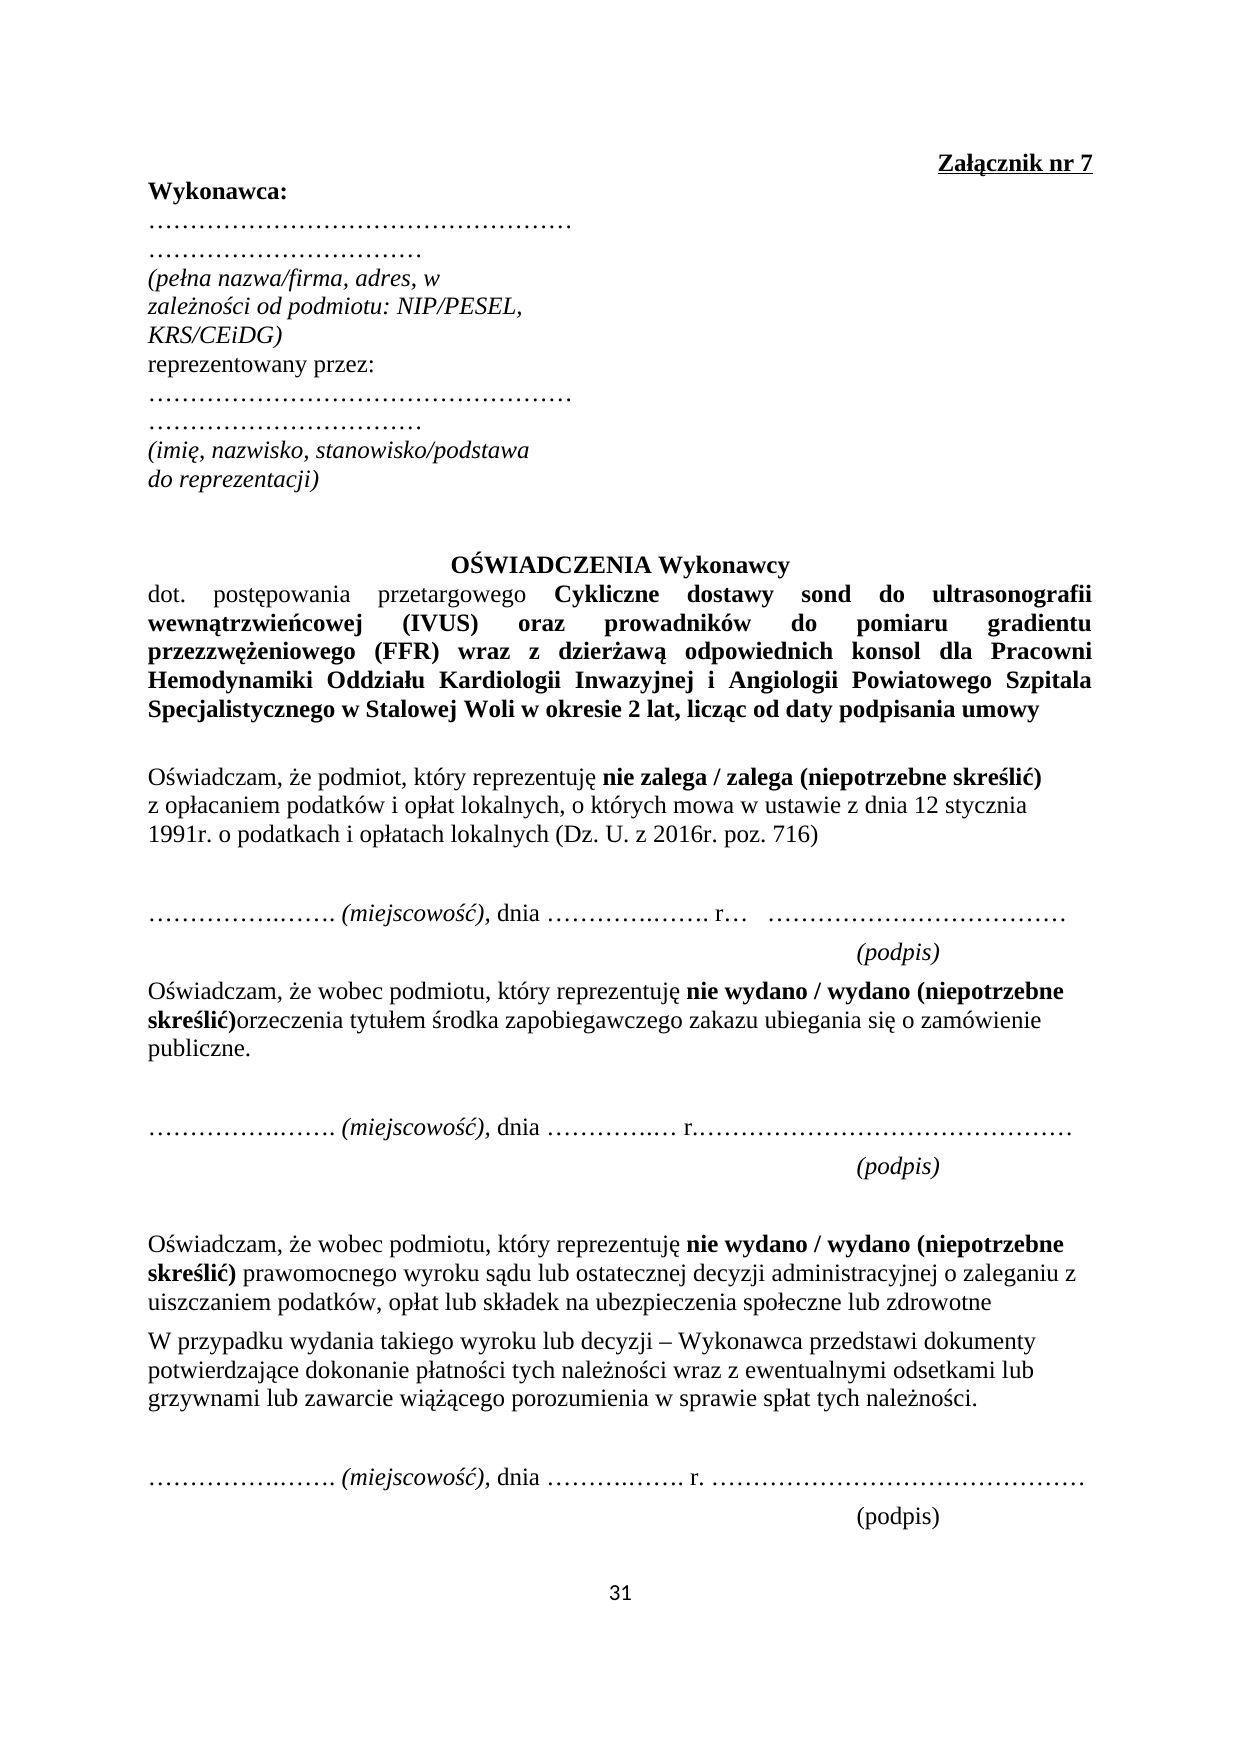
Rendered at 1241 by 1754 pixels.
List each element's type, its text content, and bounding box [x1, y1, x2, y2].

text dot. postępowania przetargowego Cykliczne dostawy sond do ultrasonografii wewnątrzwieńcowej (IVUS) oraz prowadników do pomiaru gradientu przezzwężeniowego (FFR) wraz z dzierżawą odpowiednich konsol dla Pracowni Hemodynamiki Oddziału Kardiologii Inwazyjnej i Angiologii Powiatowego Szpitala Specjalistycznego w Stalowej Woli w okresie 2 lat, licząc od daty podpisania umowy [148, 579, 1093, 723]
text (podpis) [856, 1501, 1093, 1530]
text …………………………… [148, 234, 1093, 263]
text …………….……. (miejscowość), dnia ………….… r.……………………………………… [148, 1112, 1093, 1141]
text …………………………………………… [148, 205, 1093, 234]
text (pełna nazwa/firma, adres, w [148, 263, 1093, 291]
text Oświadczam, że wobec podmiotu, który reprezentuję nie wydano / wydano (niepotrzebne skreślić)orzeczenia tytułem środka zapobiegawczego zakazu ubiegania się o zamówienie publiczne. [148, 976, 1093, 1062]
text (podpis) [856, 937, 1093, 966]
text (podpis) [856, 1151, 1093, 1180]
text zależności od podmiotu: NIP/PESEL, [148, 291, 1093, 320]
text …………………………………………… [148, 378, 1093, 406]
text …………….……. (miejscowość), dnia ………….……. r… ……………………………… [148, 898, 1093, 926]
text Oświadczam, że wobec podmiotu, który reprezentuję nie wydano / wydano (niepotrzebne skreślić) prawomocnego wyroku sądu lub ostatecznej decyzji administracyjnej o zaleganiu z uiszczaniem podatków, opłat lub składek na ubezpieczenia społeczne lub zdrowotne [148, 1229, 1093, 1316]
text reprezentowany przez: [148, 349, 1093, 378]
text W przypadku wydania takiego wyroku lub decyzji – Wykonawca przedstawi dokumenty potwierdzające dokonanie płatności tych należności wraz z ewentualnymi odsetkami lub grzywnami lub zawarcie wiążącego porozumienia w sprawie spłat tych należności. [148, 1326, 1093, 1412]
text KRS/CEiDG) [148, 320, 1093, 349]
text …………………………… [148, 406, 1093, 435]
text (imię, nazwisko, stanowisko/podstawa [148, 435, 1093, 464]
text do reprezentacji) [148, 464, 1093, 493]
text Oświadczam, że podmiot, który reprezentuję nie zalega / zalega (niepotrzebne skreślić) z opłacaniem podatków i opłat lokalnych, o których mowa w ustawie z dnia 12 stycznia 1991r. o podatkach i opłatach lokalnych (Dz. U. z 2016r. poz. 716) [148, 762, 1093, 848]
text OŚWIADCZENIA Wykonawcy [148, 550, 1093, 579]
text Załącznik nr 7 [148, 148, 1093, 176]
text …………….……. (miejscowość), dnia ……….……. r. ……………………………………… [148, 1462, 1093, 1491]
text Wykonawca: [148, 176, 1093, 205]
